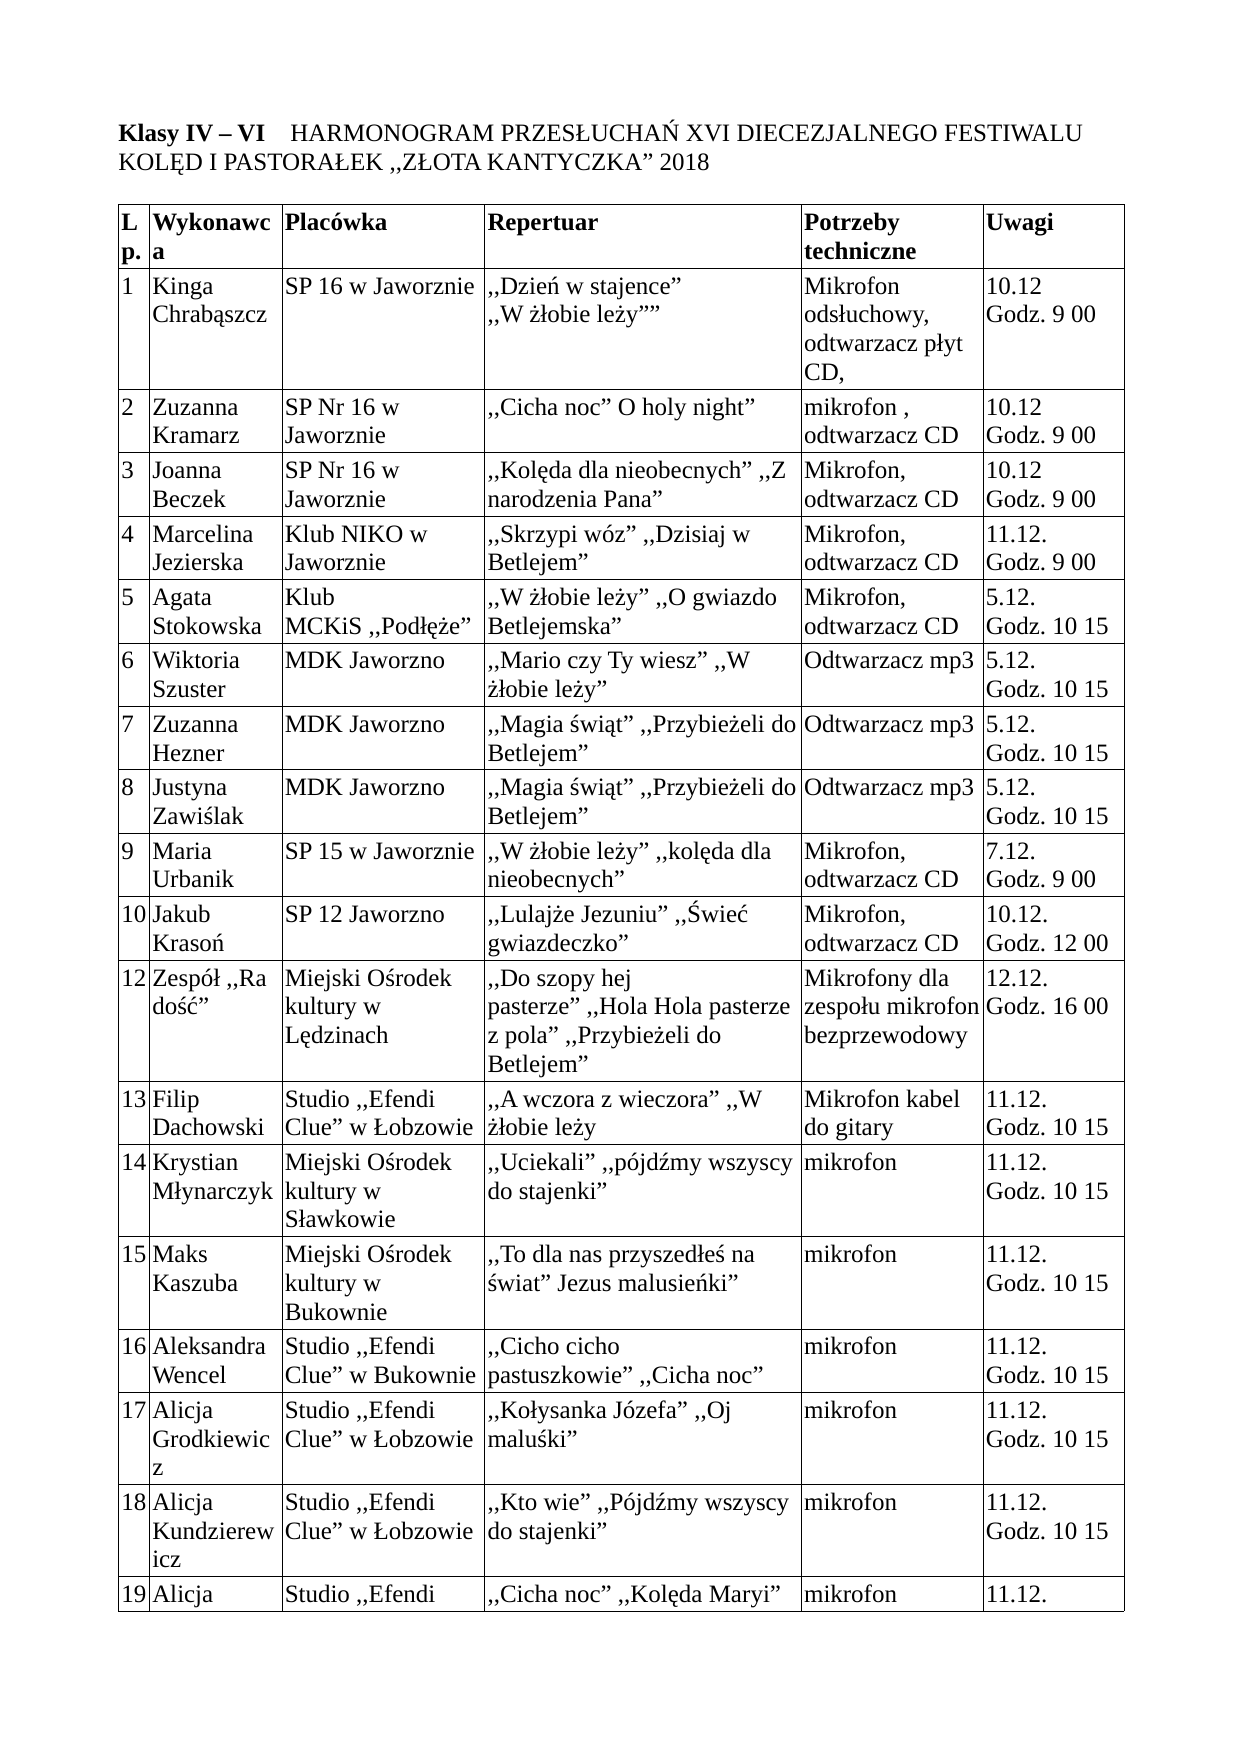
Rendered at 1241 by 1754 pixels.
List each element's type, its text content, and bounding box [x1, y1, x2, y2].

table_cell Zespół ,,Radość” [150, 961, 282, 1081]
table_cell Krystian Młynarczyk [150, 1145, 282, 1236]
table_cell ,,Magia świąt” ,,Przybieżeli do Betlejem” [485, 770, 801, 833]
table_cell ,,To dla nas przyszedłeś na świat” Jezus malusieńki” [485, 1237, 801, 1328]
table_cell Justyna Zawiślak [150, 770, 282, 833]
table_cell Miejski Ośrodek kultury w Sławkowie [283, 1145, 484, 1236]
table_cell 5.12. Godz. 10 15 [984, 644, 1124, 706]
table_cell Mikrofon, odtwarzacz CD [802, 453, 983, 516]
table_cell Odtwarzacz mp3 [802, 770, 983, 833]
table_header Placówka [283, 205, 484, 268]
table_cell ,,Dzień w stajence” ,,W żłobie leży”” [485, 269, 801, 389]
table_cell ,,Cicha noc” ,,Kolęda Maryi” [485, 1577, 801, 1611]
table_cell MDK Jaworzno [283, 644, 484, 706]
table_cell ,,A wczora z wieczora” ,,W żłobie leży [485, 1082, 801, 1144]
table_cell Mikrofon, odtwarzacz CD [802, 834, 983, 896]
table_cell Klub NIKO w Jaworznie [283, 517, 484, 579]
table_cell 11.12. Godz. 10 15 [984, 1145, 1124, 1236]
table_cell 10 [119, 897, 149, 960]
table_cell mikrofon [802, 1145, 983, 1236]
table_cell 12 [119, 961, 149, 1081]
table_cell ,,Kto wie” ,,Pójdźmy wszyscy do stajenki” [485, 1485, 801, 1576]
table_cell mikrofon [802, 1237, 983, 1328]
table_cell Mikrofon, odtwarzacz CD [802, 897, 983, 960]
table_cell ,,Uciekali” ,,pójdźmy wszyscy do stajenki” [485, 1145, 801, 1236]
table_cell SP Nr 16 w Jaworznie [283, 390, 484, 452]
table_cell Studio ,,Efendi Clue” w Bukownie [283, 1330, 484, 1392]
table_cell 12.12. Godz. 16 00 [984, 961, 1124, 1081]
table_cell mikrofon [802, 1393, 983, 1484]
table_cell 1 [119, 269, 149, 389]
table_cell 10.12 Godz. 9 00 [984, 269, 1124, 389]
table_cell SP 16 w Jaworznie [283, 269, 484, 389]
table_cell 4 [119, 517, 149, 579]
table_cell Mikrofony dla zespołu mikrofon bezprzewodowy [802, 961, 983, 1081]
table_cell ,,Skrzypi wóz” ,,Dzisiaj w Betlejem” [485, 517, 801, 579]
table_cell 10.12 Godz. 9 00 [984, 390, 1124, 452]
table_cell Agata Stokowska [150, 580, 282, 642]
table_header Repertuar [485, 205, 801, 268]
table_cell mikrofon , odtwarzacz CD [802, 390, 983, 452]
table_cell mikrofon [802, 1577, 983, 1611]
table_cell ,,W żłobie leży” ,,O gwiazdo Betlejemska” [485, 580, 801, 642]
table_cell Studio ,,Efendi [283, 1577, 484, 1611]
table_cell ,,Magia świąt” ,,Przybieżeli do Betlejem” [485, 707, 801, 769]
table_cell ,,Kołysanka Józefa” ,,Oj maluśki” [485, 1393, 801, 1484]
table_header Lp. [119, 205, 149, 268]
table_cell 10.12. Godz. 12 00 [984, 897, 1124, 960]
table_cell Miejski Ośrodek kultury w Bukownie [283, 1237, 484, 1328]
table_cell ,,Kolęda dla nieobecnych” ,,Z narodzenia Pana” [485, 453, 801, 516]
table_header Uwagi [984, 205, 1124, 268]
table_cell 10.12 Godz. 9 00 [984, 453, 1124, 516]
table_cell ,,Cicha noc” O holy night” [485, 390, 801, 452]
table_cell Mikrofon, odtwarzacz CD [802, 580, 983, 642]
table_cell Zuzanna Hezner [150, 707, 282, 769]
table_cell Mikrofon odsłuchowy, odtwarzacz płyt CD, [802, 269, 983, 389]
table_cell Miejski Ośrodek kultury w Lędzinach [283, 961, 484, 1081]
table_cell Filip Dachowski [150, 1082, 282, 1144]
table_cell Zuzanna Kramarz [150, 390, 282, 452]
table_cell Marcelina Jezierska [150, 517, 282, 579]
table_header Wykonawca [150, 205, 282, 268]
table_cell SP 15 w Jaworznie [283, 834, 484, 896]
table_cell Klub MCKiS ,,Podłęże” [283, 580, 484, 642]
table_cell 14 [119, 1145, 149, 1236]
text Klasy IV – VI HARMONOGRAM PRZESŁUCHAŃ XVI DIECEZJALNEGO FESTIWALU KOLĘD I PASTORAŁEK ,,ZŁOTA KANTYCZKA” 2018 [118, 118, 1122, 176]
table_cell 19 [119, 1577, 149, 1611]
table_cell mikrofon [802, 1330, 983, 1392]
table_cell 11.12. Godz. 10 15 [984, 1237, 1124, 1328]
table_cell 17 [119, 1393, 149, 1484]
table_cell Alicja Grodkiewicz [150, 1393, 282, 1484]
table_cell 9 [119, 834, 149, 896]
table_cell Odtwarzacz mp3 [802, 707, 983, 769]
table_cell MDK Jaworzno [283, 707, 484, 769]
table_cell 13 [119, 1082, 149, 1144]
table_cell 5 [119, 580, 149, 642]
table_cell ,,Do szopy hej pasterze” ,,Hola Hola pasterze z pola” ,,Przybieżeli do Betlejem” [485, 961, 801, 1081]
table_cell 11.12. Godz. 10 15 [984, 1393, 1124, 1484]
table_cell ,,W żłobie leży” ,,kolęda dla nieobecnych” [485, 834, 801, 896]
table_cell Maria Urbanik [150, 834, 282, 896]
table_header Potrzeby techniczne [802, 205, 983, 268]
table_cell 18 [119, 1485, 149, 1576]
table_cell Alicja Kundzierewicz [150, 1485, 282, 1576]
table_cell Odtwarzacz mp3 [802, 644, 983, 706]
table_cell Mikrofon kabel do gitary [802, 1082, 983, 1144]
table_cell 2 [119, 390, 149, 452]
table_cell mikrofon [802, 1485, 983, 1576]
table_cell Kinga Chrabąszcz [150, 269, 282, 389]
table_cell SP 12 Jaworzno [283, 897, 484, 960]
table_cell Alicja [150, 1577, 282, 1611]
table_cell ,,Lulajże Jezuniu” ,,Świeć gwiazdeczko” [485, 897, 801, 960]
table_cell 3 [119, 453, 149, 516]
table_cell 15 [119, 1237, 149, 1328]
table_cell Aleksandra Wencel [150, 1330, 282, 1392]
table_cell ,,Cicho cicho pastuszkowie” ,,Cicha noc” [485, 1330, 801, 1392]
table_cell 11.12. Godz. 10 15 [984, 1485, 1124, 1576]
table_cell 7 [119, 707, 149, 769]
table_cell ,,Mario czy Ty wiesz” ,,W żłobie leży” [485, 644, 801, 706]
table_cell SP Nr 16 w Jaworznie [283, 453, 484, 516]
table_cell 5.12. Godz. 10 15 [984, 580, 1124, 642]
table_cell MDK Jaworzno [283, 770, 484, 833]
table_cell Maks Kaszuba [150, 1237, 282, 1328]
table_cell 11.12. Godz. 10 15 [984, 1330, 1124, 1392]
table_cell 6 [119, 644, 149, 706]
table_cell Studio ,,Efendi Clue” w Łobzowie [283, 1082, 484, 1144]
table_cell 16 [119, 1330, 149, 1392]
table_cell 7.12. Godz. 9 00 [984, 834, 1124, 896]
table_cell 5.12. Godz. 10 15 [984, 707, 1124, 769]
table_cell 11.12. Godz. 9 00 [984, 517, 1124, 579]
table_cell 11.12. [984, 1577, 1124, 1611]
table_cell Jakub Krasoń [150, 897, 282, 960]
table_cell 8 [119, 770, 149, 833]
table_cell 11.12. Godz. 10 15 [984, 1082, 1124, 1144]
table_cell Joanna Beczek [150, 453, 282, 516]
table_cell Studio ,,Efendi Clue” w Łobzowie [283, 1485, 484, 1576]
table_cell Studio ,,Efendi Clue” w Łobzowie [283, 1393, 484, 1484]
table_cell Wiktoria Szuster [150, 644, 282, 706]
table_cell 5.12. Godz. 10 15 [984, 770, 1124, 833]
table_cell Mikrofon, odtwarzacz CD [802, 517, 983, 579]
